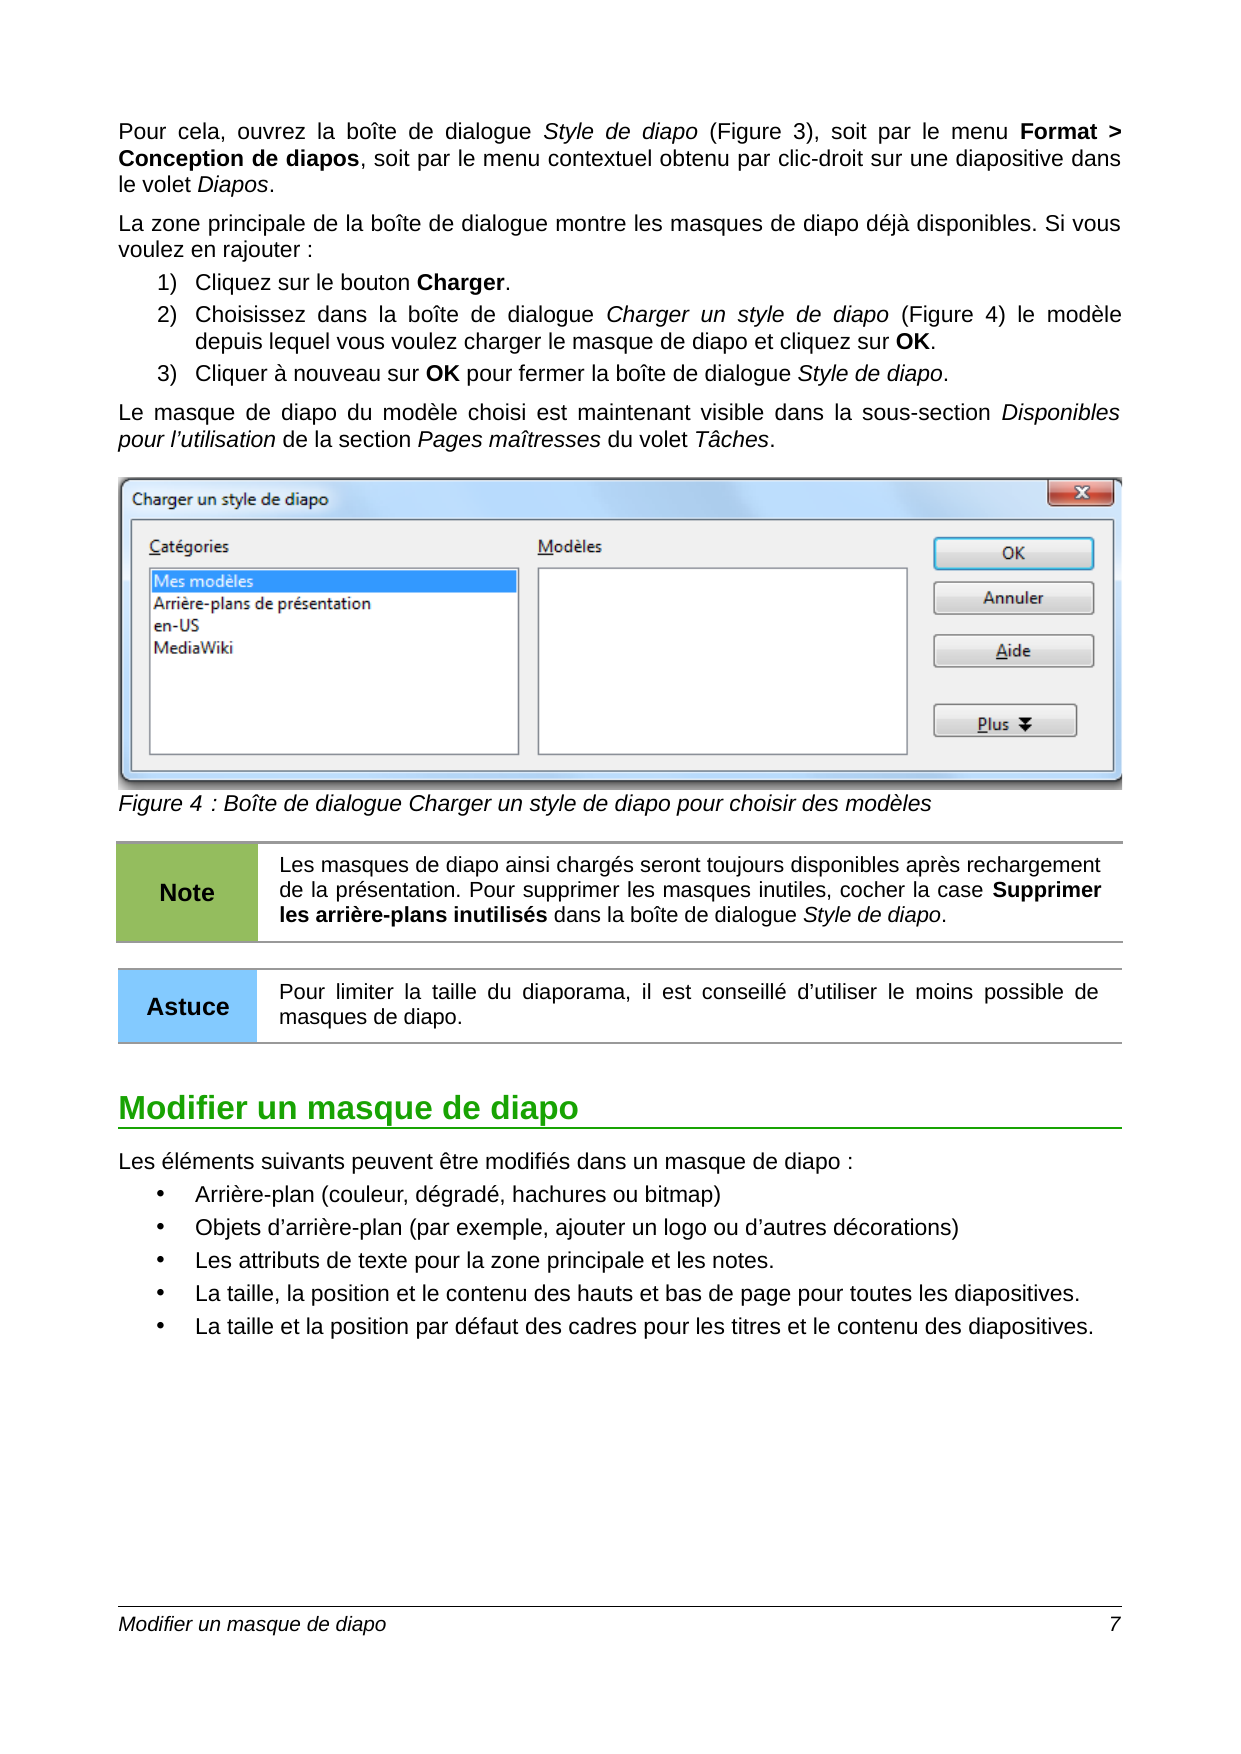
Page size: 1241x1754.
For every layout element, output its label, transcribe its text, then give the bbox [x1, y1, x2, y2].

list La taille, la position et le contenu des hauts et bas de page pour toutes les diapositives. [156, 1280, 1122, 1307]
list Cliquer à nouveau sur OK pour fermer la boîte de dialogue Style de diapo. [177, 360, 1122, 387]
list La zone principale de la boîte de dialogue montre les masques de diapo déjà disponibles. Si vous voulez en rajouter : [118, 210, 1122, 262]
table_header Note [116, 844, 258, 941]
list Les éléments suivants peuvent être modifiés dans un masque de diapo : [118, 1148, 1122, 1174]
table_header Les masques de diapo ainsi chargés seront toujours disponibles après rechargement de la présentation. Pour supprimer les masques inutiles, cocher la case Supprimer les arrière-plans inutilisés dans la boîte de dialogue Style de diapo. [258, 844, 1123, 941]
table_header Pour limiter la taille du diaporama, il est conseillé d’utiliser le moins possible de masques de diapo. [258, 970, 1122, 1042]
subtitle Modifier un masque de diapo [118, 1088, 1122, 1127]
list Objets d’arrière-plan (par exemple, ajouter un logo ou d’autres décorations) [156, 1214, 1122, 1241]
picture [118, 477, 1123, 790]
list Les attributs de texte pour la zone principale et les notes. [156, 1247, 1122, 1274]
list Arrière-plan (couleur, dégradé, hachures ou bitmap) [156, 1181, 1122, 1207]
list Choisissez dans la boîte de dialogue Charger un style de diapo (Figure 4) le modèle depuis lequel vous voulez charger le masque de diapo et cliquez sur OK. [177, 301, 1122, 354]
list Cliquez sur le bouton Charger. [177, 269, 1122, 295]
text Pour cela, ouvrez la boîte de dialogue Style de diapo (Figure 3), soit par le menu Format > Conception de diapos, soit par le menu contextuel obtenu par clic-droit sur une diapositive dans le volet Diapos. [118, 118, 1122, 197]
text Figure 4 : Boîte de dialogue Charger un style de diapo pour choisir des modèles [118, 790, 1122, 816]
text Le masque de diapo du modèle choisi est maintenant visible dans la sous-section Disponibles pour l’utilisation de la section Pages maîtresses du volet Tâches. [118, 399, 1122, 452]
table_header Astuce [118, 970, 257, 1042]
list La taille et la position par défaut des cadres pour les titres et le contenu des diapositives. [156, 1313, 1122, 1340]
